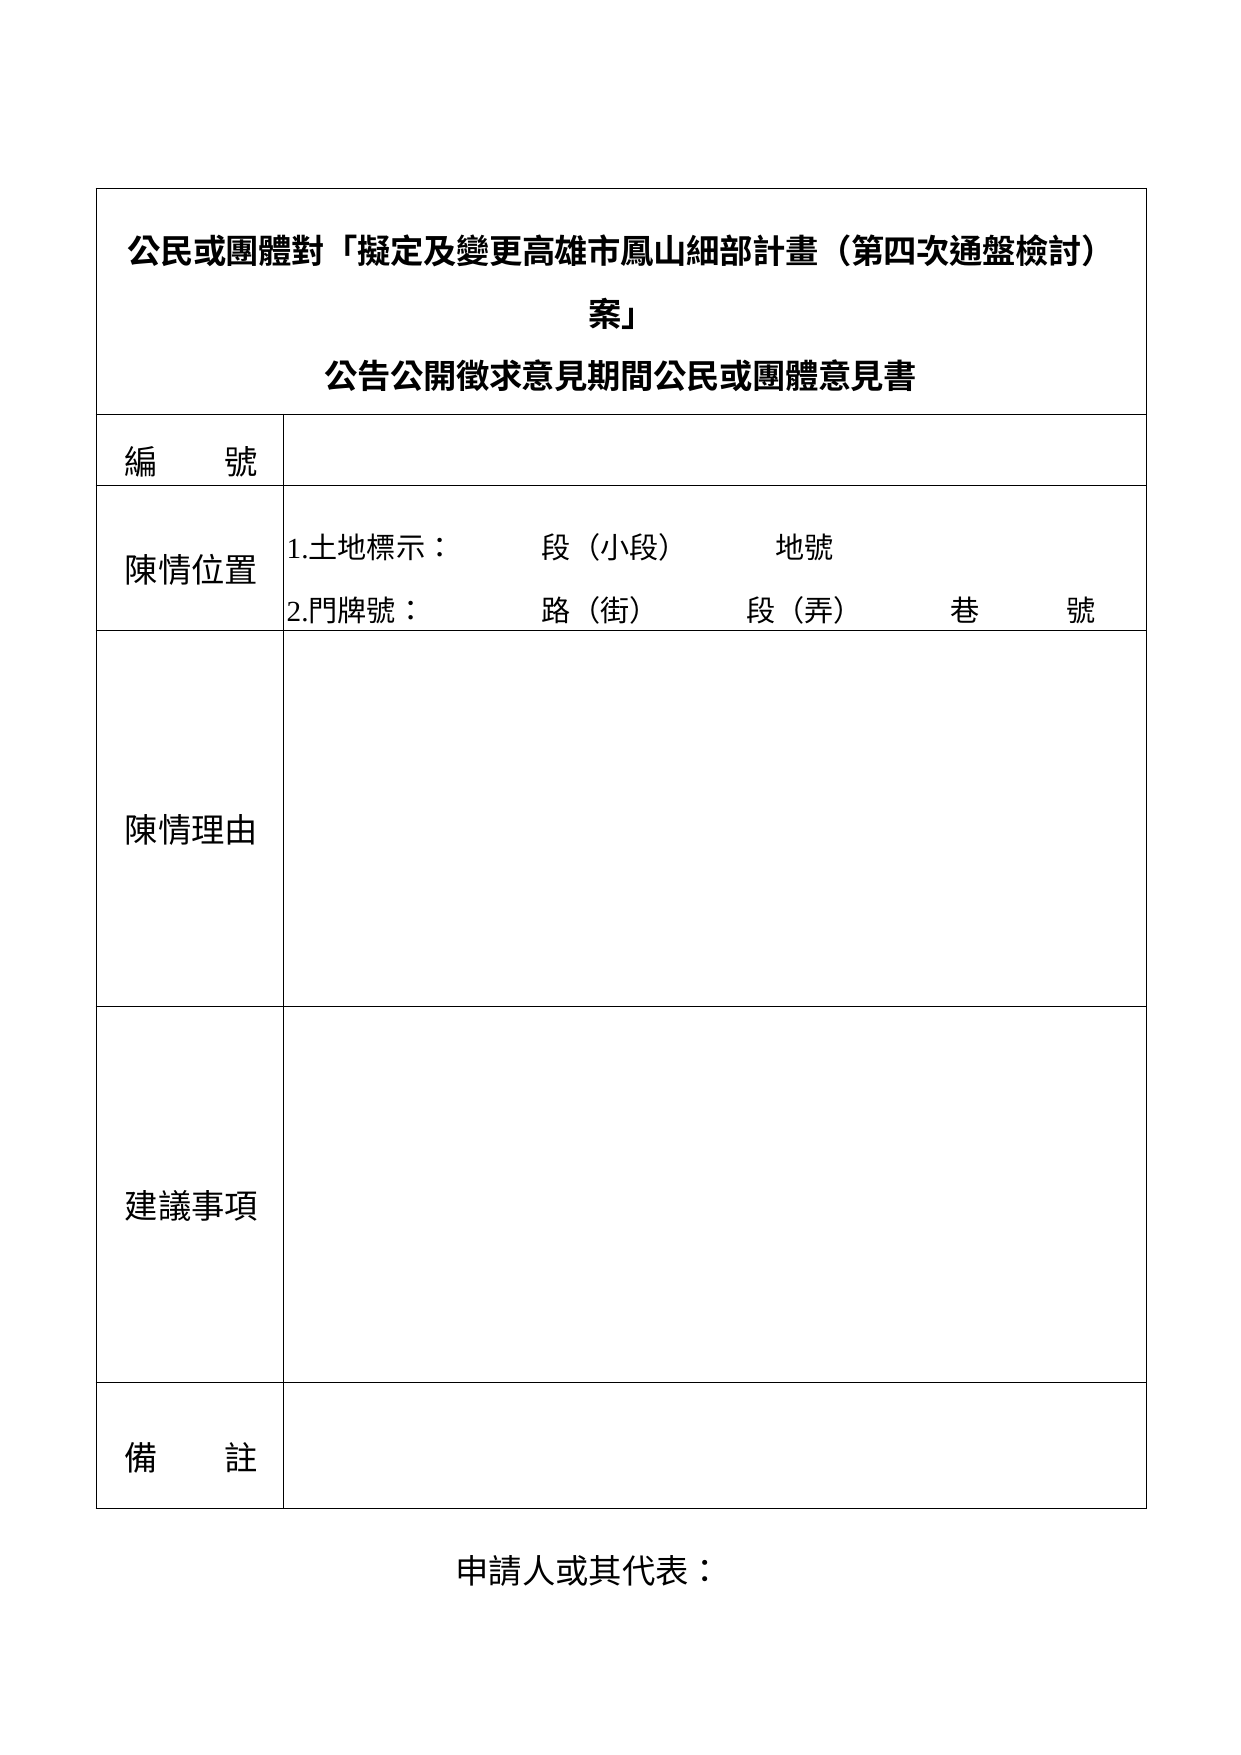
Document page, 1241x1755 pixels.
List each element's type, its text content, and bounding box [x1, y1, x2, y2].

table_cell [284, 415, 1146, 485]
table_cell [284, 1007, 1146, 1382]
table_cell 陳情理由 [97, 631, 283, 1006]
table_cell 陳情位置 [97, 486, 283, 629]
table_header 公民或團體對「擬定及變更高雄市鳳山細部計畫（第四次通盤檢討）案」 公告公開徵求意見期間公民或團體意見書 [97, 189, 1146, 414]
table_cell 建議事項 [97, 1007, 283, 1382]
table_cell 1.土地標示： 段（小段） 地號 2.門牌號： 路（街） 段（弄） 巷 號 [284, 486, 1146, 629]
table_cell [284, 631, 1146, 1006]
text 申請人或其代表： [455, 1527, 1119, 1590]
table_cell [284, 1383, 1146, 1508]
table_cell 編 號 [97, 415, 283, 485]
table_cell 備 註 [97, 1383, 283, 1508]
